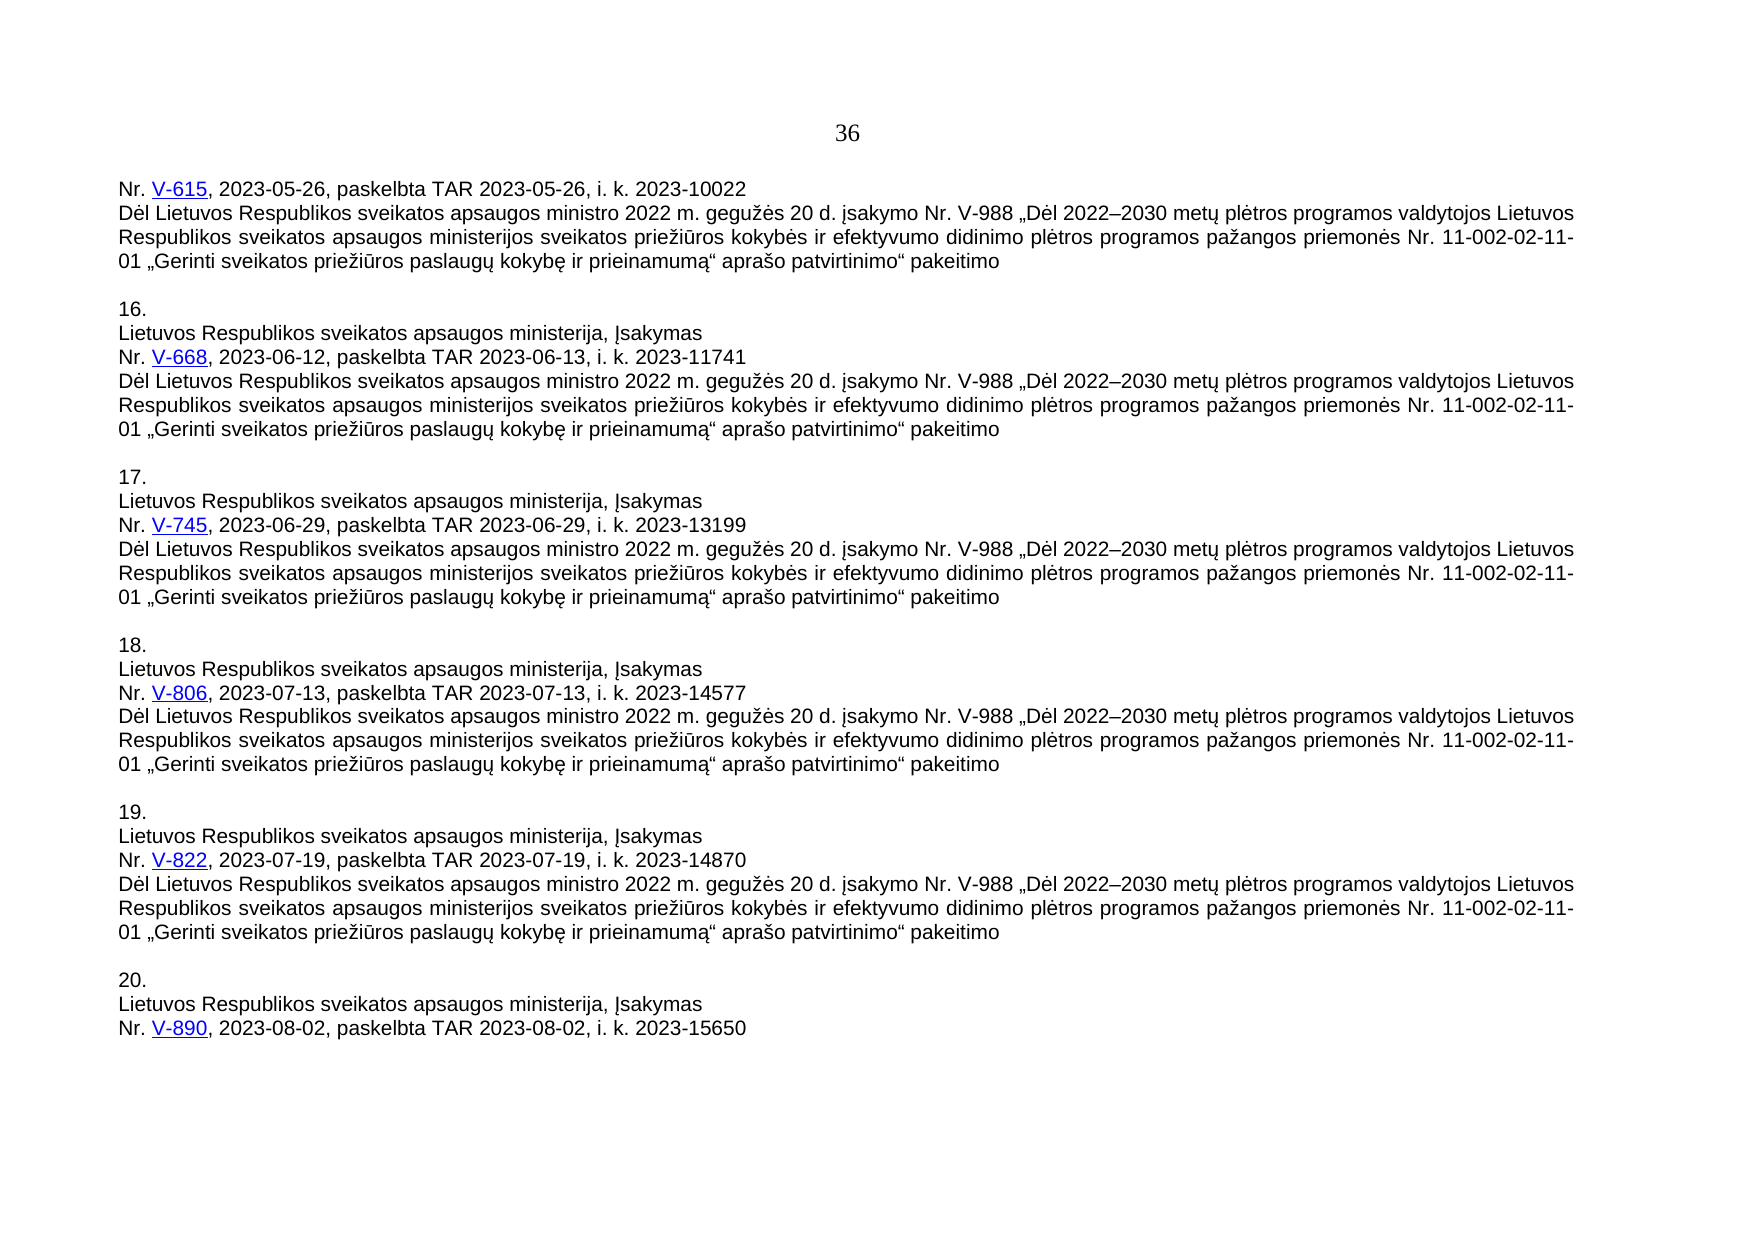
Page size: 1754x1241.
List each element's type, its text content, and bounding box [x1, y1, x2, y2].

text Lietuvos Respublikos sveikatos apsaugos ministerija, Įsakymas [118, 824, 1577, 848]
text Nr. V-745, 2023-06-29, paskelbta TAR 2023-06-29, i. k. 2023-13199 [118, 513, 1577, 537]
text Lietuvos Respublikos sveikatos apsaugos ministerija, Įsakymas [118, 992, 1577, 1016]
text Dėl Lietuvos Respublikos sveikatos apsaugos ministro 2022 m. gegužės 20 d. įsakymo Nr. V-988 „Dėl 2022–2030 metų plėtros programos valdytojos Lietuvos Respublikos sveikatos apsaugos ministerijos sveikatos priežiūros kokybės ir efektyvumo didinimo plėtros programos pažangos priemonės Nr. 11-002-02-11-01 „Gerinti sveikatos priežiūros paslaugų kokybę ir prieinamumą“ aprašo patvirtinimo“ pakeitimo [118, 872, 1577, 944]
text 20. [118, 968, 1577, 992]
text 18. [118, 632, 1577, 656]
text Nr. V-890, 2023-08-02, paskelbta TAR 2023-08-02, i. k. 2023-15650 [118, 1016, 1577, 1040]
text 19. [118, 800, 1577, 824]
text Dėl Lietuvos Respublikos sveikatos apsaugos ministro 2022 m. gegužės 20 d. įsakymo Nr. V-988 „Dėl 2022–2030 metų plėtros programos valdytojos Lietuvos Respublikos sveikatos apsaugos ministerijos sveikatos priežiūros kokybės ir efektyvumo didinimo plėtros programos pažangos priemonės Nr. 11-002-02-11-01 „Gerinti sveikatos priežiūros paslaugų kokybę ir prieinamumą“ aprašo patvirtinimo“ pakeitimo [118, 201, 1577, 273]
text Lietuvos Respublikos sveikatos apsaugos ministerija, Įsakymas [118, 656, 1577, 680]
text 17. [118, 465, 1577, 489]
text Nr. V-668, 2023-06-12, paskelbta TAR 2023-06-13, i. k. 2023-11741 [118, 345, 1577, 369]
text Nr. V-615, 2023-05-26, paskelbta TAR 2023-05-26, i. k. 2023-10022 [118, 177, 1577, 201]
text 16. [118, 297, 1577, 321]
text Nr. V-822, 2023-07-19, paskelbta TAR 2023-07-19, i. k. 2023-14870 [118, 848, 1577, 872]
text Lietuvos Respublikos sveikatos apsaugos ministerija, Įsakymas [118, 321, 1577, 345]
text Lietuvos Respublikos sveikatos apsaugos ministerija, Įsakymas [118, 489, 1577, 513]
text Dėl Lietuvos Respublikos sveikatos apsaugos ministro 2022 m. gegužės 20 d. įsakymo Nr. V-988 „Dėl 2022–2030 metų plėtros programos valdytojos Lietuvos Respublikos sveikatos apsaugos ministerijos sveikatos priežiūros kokybės ir efektyvumo didinimo plėtros programos pažangos priemonės Nr. 11-002-02-11-01 „Gerinti sveikatos priežiūros paslaugų kokybę ir prieinamumą“ aprašo patvirtinimo“ pakeitimo [118, 369, 1577, 441]
text Dėl Lietuvos Respublikos sveikatos apsaugos ministro 2022 m. gegužės 20 d. įsakymo Nr. V-988 „Dėl 2022–2030 metų plėtros programos valdytojos Lietuvos Respublikos sveikatos apsaugos ministerijos sveikatos priežiūros kokybės ir efektyvumo didinimo plėtros programos pažangos priemonės Nr. 11-002-02-11-01 „Gerinti sveikatos priežiūros paslaugų kokybę ir prieinamumą“ aprašo patvirtinimo“ pakeitimo [118, 537, 1577, 608]
text Nr. V-806, 2023-07-13, paskelbta TAR 2023-07-13, i. k. 2023-14577 [118, 680, 1577, 704]
text Dėl Lietuvos Respublikos sveikatos apsaugos ministro 2022 m. gegužės 20 d. įsakymo Nr. V-988 „Dėl 2022–2030 metų plėtros programos valdytojos Lietuvos Respublikos sveikatos apsaugos ministerijos sveikatos priežiūros kokybės ir efektyvumo didinimo plėtros programos pažangos priemonės Nr. 11-002-02-11-01 „Gerinti sveikatos priežiūros paslaugų kokybę ir prieinamumą“ aprašo patvirtinimo“ pakeitimo [118, 704, 1577, 776]
